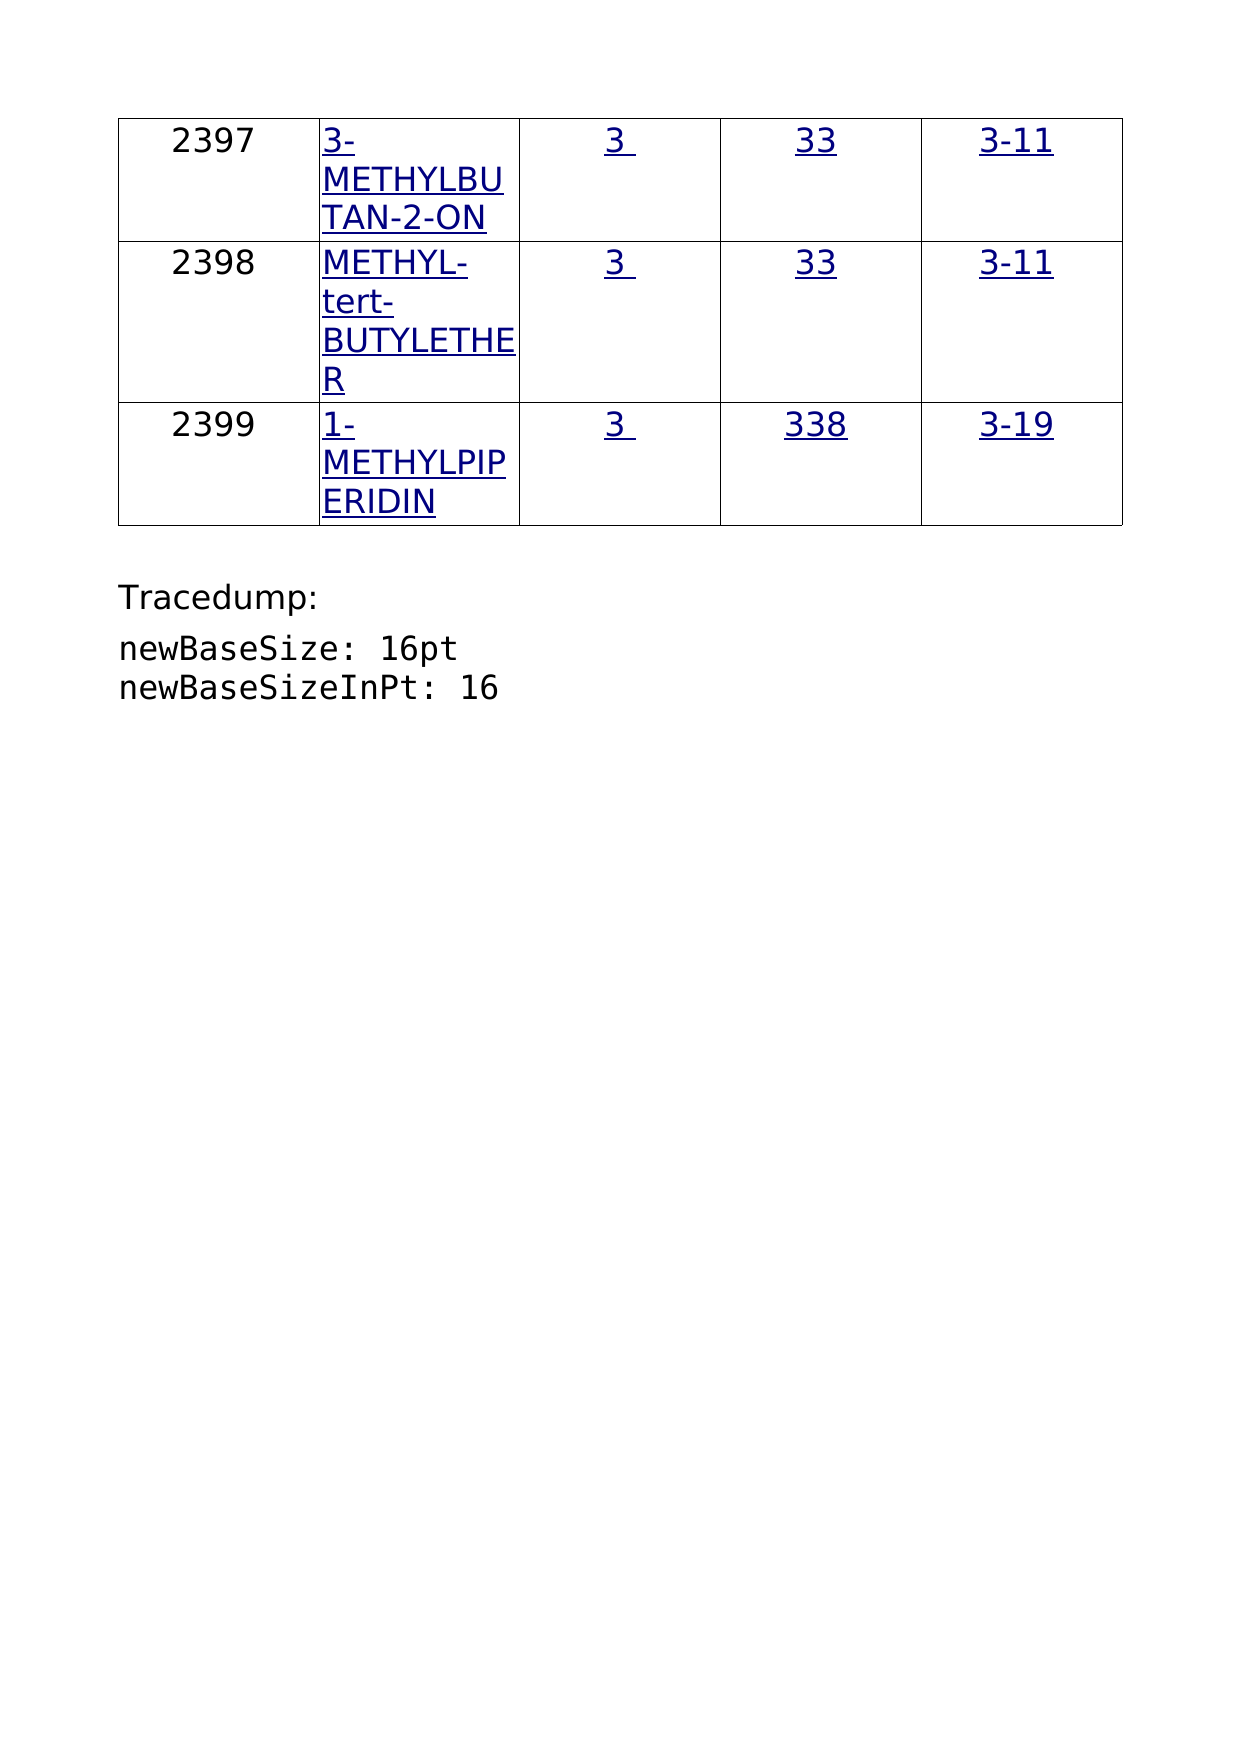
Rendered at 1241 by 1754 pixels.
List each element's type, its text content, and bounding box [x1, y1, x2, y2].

table_cell 3 [520, 403, 720, 524]
table_cell 3-11 [922, 242, 1122, 402]
table_cell 3-METHYLBUTAN-2-ON [320, 119, 519, 241]
table_cell 3-19 [922, 403, 1122, 524]
table_cell 2397 [119, 119, 319, 241]
text Tracedump: [118, 539, 1122, 617]
table_cell 33 [721, 119, 921, 241]
table_cell 3 [520, 119, 720, 241]
table_cell 338 [721, 403, 921, 524]
table_cell 3 [520, 242, 720, 402]
table_cell 2398 [119, 242, 319, 402]
table_cell 33 [721, 242, 921, 402]
table_cell 3-11 [922, 119, 1122, 241]
table_cell 2399 [119, 403, 319, 524]
table_cell METHYL-tert-BUTYLETHER [320, 242, 519, 402]
table_cell 1-METHYLPIPERIDIN [320, 403, 519, 524]
text newBaseSize: 16pt newBaseSizeInPt: 16 [118, 629, 1122, 707]
